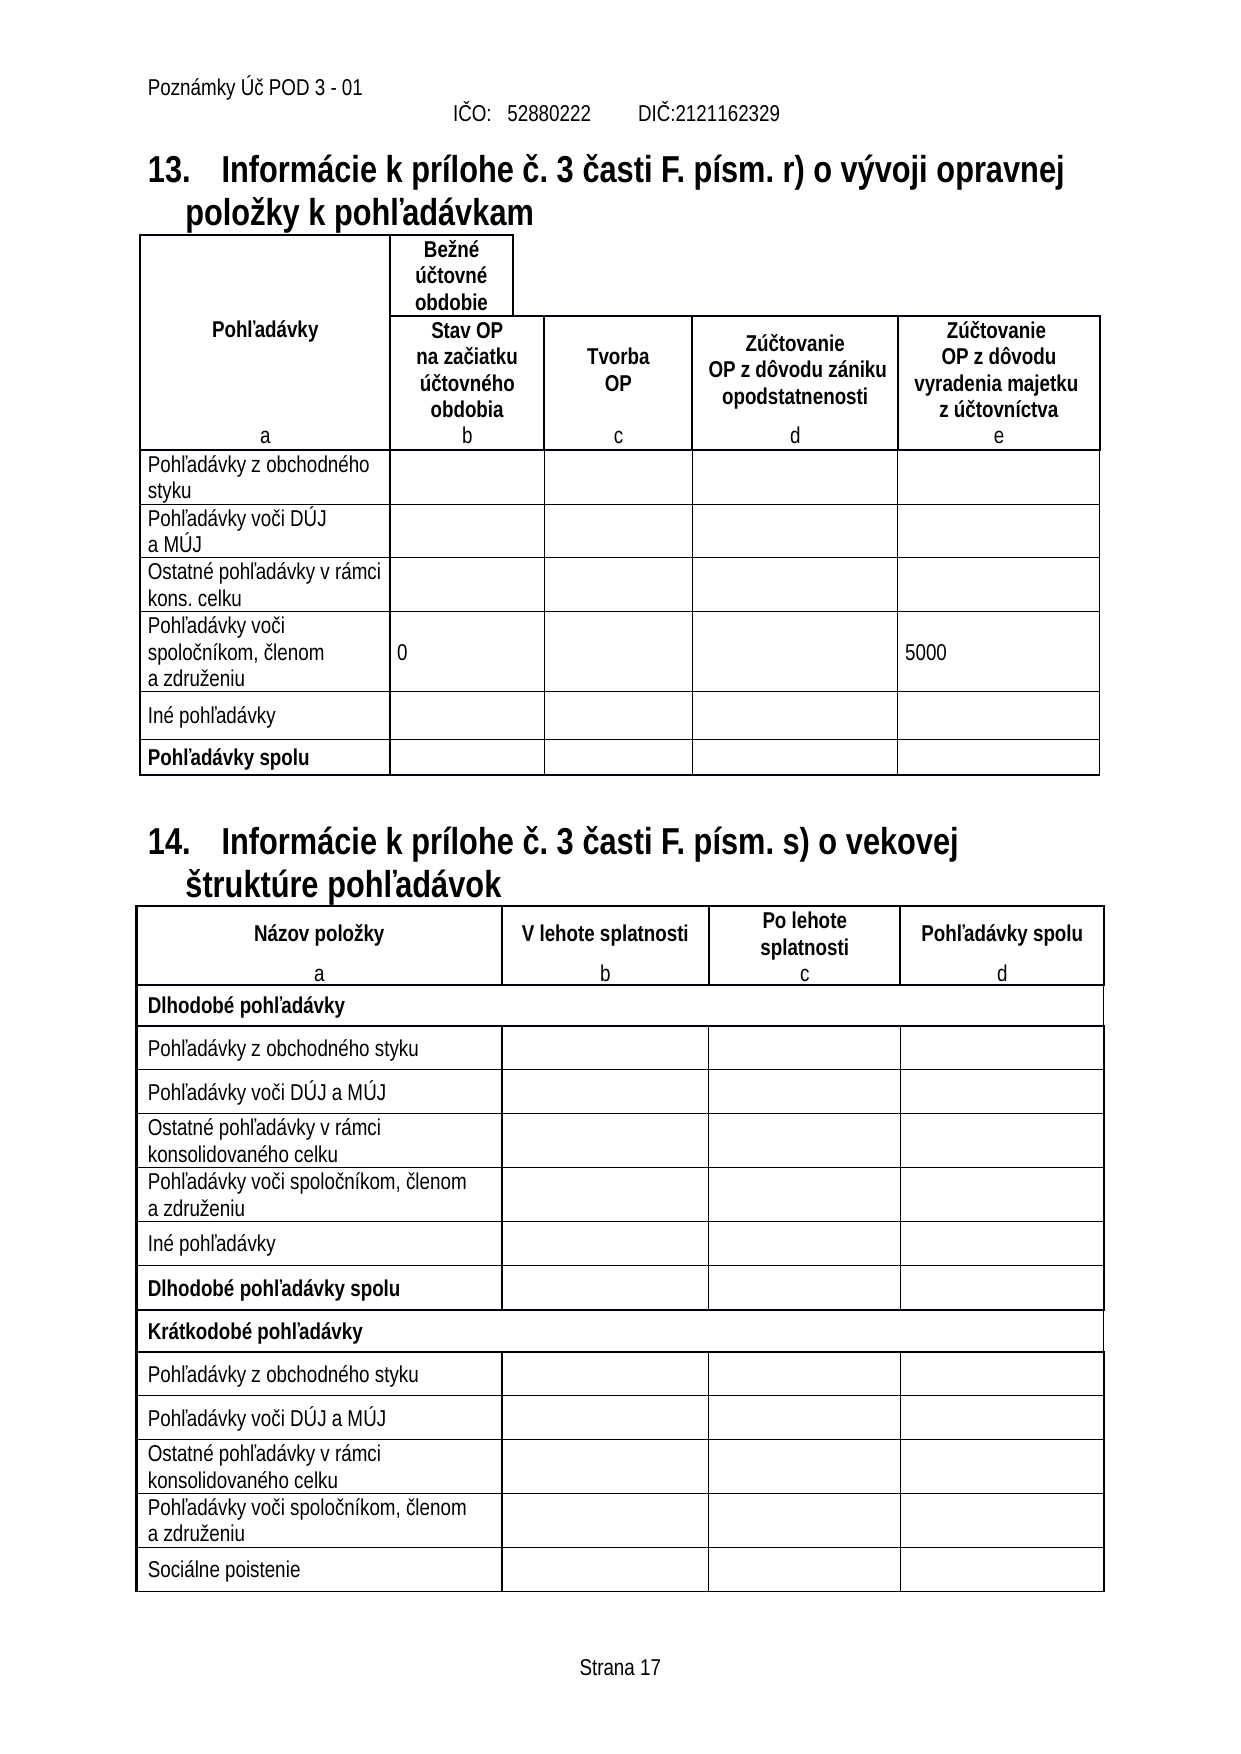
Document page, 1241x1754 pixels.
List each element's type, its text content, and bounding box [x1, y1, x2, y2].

table_cell Dlhodobé pohľadávky [138, 986, 1103, 1025]
table_cell c [710, 960, 899, 983]
table_cell [391, 505, 544, 557]
table_cell [545, 612, 692, 691]
table_cell [709, 1396, 900, 1439]
table_cell [901, 1396, 1103, 1439]
table_cell [503, 1396, 708, 1439]
table_cell [503, 1440, 708, 1493]
table_cell [901, 1168, 1103, 1221]
table_cell [503, 1114, 708, 1167]
table_header [514, 234, 1100, 315]
table_cell [545, 740, 692, 774]
table_cell [901, 1070, 1103, 1113]
table_cell [709, 1222, 900, 1265]
table_cell [901, 1353, 1103, 1395]
table_cell [709, 1548, 900, 1591]
table_cell d [901, 960, 1103, 983]
table_cell [503, 1070, 708, 1113]
table_cell Ostatné pohľadávky v rámci konsolidovaného celku [138, 1440, 501, 1493]
table_cell e [899, 423, 1099, 449]
table_cell [901, 1114, 1103, 1167]
table_cell [709, 1114, 900, 1167]
table_cell Dlhodobé pohľadávky spolu [138, 1266, 501, 1309]
table_cell [391, 558, 544, 611]
table_cell [898, 451, 1099, 503]
table_cell Pohľadávky voči spoločníkom, členom a združeniu [138, 1494, 501, 1547]
table_cell [901, 1548, 1103, 1591]
table_cell [898, 558, 1099, 611]
table_cell c [545, 423, 691, 449]
table_cell [693, 692, 897, 738]
table_cell [503, 1353, 708, 1395]
table_cell [503, 1027, 708, 1069]
table_cell Iné pohľadávky [141, 692, 389, 738]
table_cell [693, 740, 897, 774]
table_cell Pohľadávky z obchodného styku [138, 1353, 501, 1395]
table_cell [898, 740, 1099, 774]
table_cell Sociálne poistenie [138, 1548, 501, 1591]
table_cell Iné pohľadávky [138, 1222, 501, 1265]
table_header Pohľadávky [141, 236, 389, 422]
table_cell [693, 505, 897, 557]
table_cell [693, 612, 897, 691]
table_cell [391, 740, 544, 774]
table_cell Pohľadávky z obchodného styku [141, 451, 389, 503]
table_cell Ostatné pohľadávky v rámci kons. celku [141, 558, 389, 611]
table_cell 0 [391, 612, 544, 691]
table_cell [898, 692, 1099, 738]
table_cell Zúčtovanie OP z dôvodu zániku opodstatnenosti [693, 317, 897, 422]
table_cell Pohľadávky voči spoločníkom, členom a združeniu [141, 612, 389, 691]
table_cell [545, 558, 692, 611]
table_cell [503, 1266, 708, 1309]
table_cell [391, 692, 544, 738]
table_cell [503, 1222, 708, 1265]
table_cell [901, 1440, 1103, 1493]
table_cell [709, 1027, 900, 1069]
table_cell [709, 1266, 900, 1309]
table_cell [503, 1494, 708, 1547]
table_cell [503, 1548, 708, 1591]
table_cell Pohľadávky voči DÚJ a MÚJ [138, 1396, 501, 1439]
table_cell Ostatné pohľadávky v rámci konsolidovaného celku [138, 1114, 501, 1167]
table_header Pohľadávky spolu [901, 907, 1103, 960]
table_cell [709, 1353, 900, 1395]
table_cell [545, 451, 692, 503]
table_cell Pohľadávky voči DÚJ a MÚJ [138, 1070, 501, 1113]
table_cell [898, 505, 1099, 557]
table_cell b [503, 960, 708, 983]
table_cell Pohľadávky z obchodného styku [138, 1027, 501, 1069]
table_header Názov položky [138, 907, 501, 960]
table_cell [693, 558, 897, 611]
table_header Po lehote splatnosti [710, 907, 899, 960]
table_header V lehote splatnosti [503, 907, 708, 960]
table_cell Pohľadávky spolu [141, 740, 389, 774]
table_header Bežné účtovné obdobie [391, 236, 512, 315]
table_cell 5000 [898, 612, 1099, 691]
title Informácie k prílohe č. 3 časti F. písm. r) o vývoji opravnej položky k pohľadávkam [148, 148, 1092, 234]
table_cell Pohľadávky voči DÚJ a MÚJ [141, 505, 389, 557]
table_cell [901, 1027, 1103, 1069]
table_cell [901, 1266, 1103, 1309]
table_cell a [141, 423, 389, 449]
table_cell [709, 1070, 900, 1113]
table_cell Stav OP na začiatku účtovného obdobia [391, 317, 543, 422]
table_cell [545, 505, 692, 557]
table_cell Pohľadávky voči spoločníkom, členom a združeniu [138, 1168, 501, 1221]
table_cell [391, 451, 544, 503]
table_cell [709, 1168, 900, 1221]
table_cell a [138, 960, 501, 983]
table_cell [901, 1222, 1103, 1265]
table_cell Krátkodobé pohľadávky [138, 1311, 1103, 1351]
table_cell [709, 1440, 900, 1493]
table_cell Zúčtovanie OP z dôvodu vyradenia majetku z účtovníctva [899, 317, 1099, 422]
title Informácie k prílohe č. 3 časti F. písm. s) o vekovej štruktúre pohľadávok [148, 819, 1092, 905]
table_cell b [391, 423, 543, 449]
table_cell [545, 692, 692, 738]
table_cell [693, 451, 897, 503]
table_cell [709, 1494, 900, 1547]
table_cell [503, 1168, 708, 1221]
table_cell [901, 1494, 1103, 1547]
table_cell Tvorba OP [545, 317, 691, 422]
table_cell d [693, 423, 897, 449]
